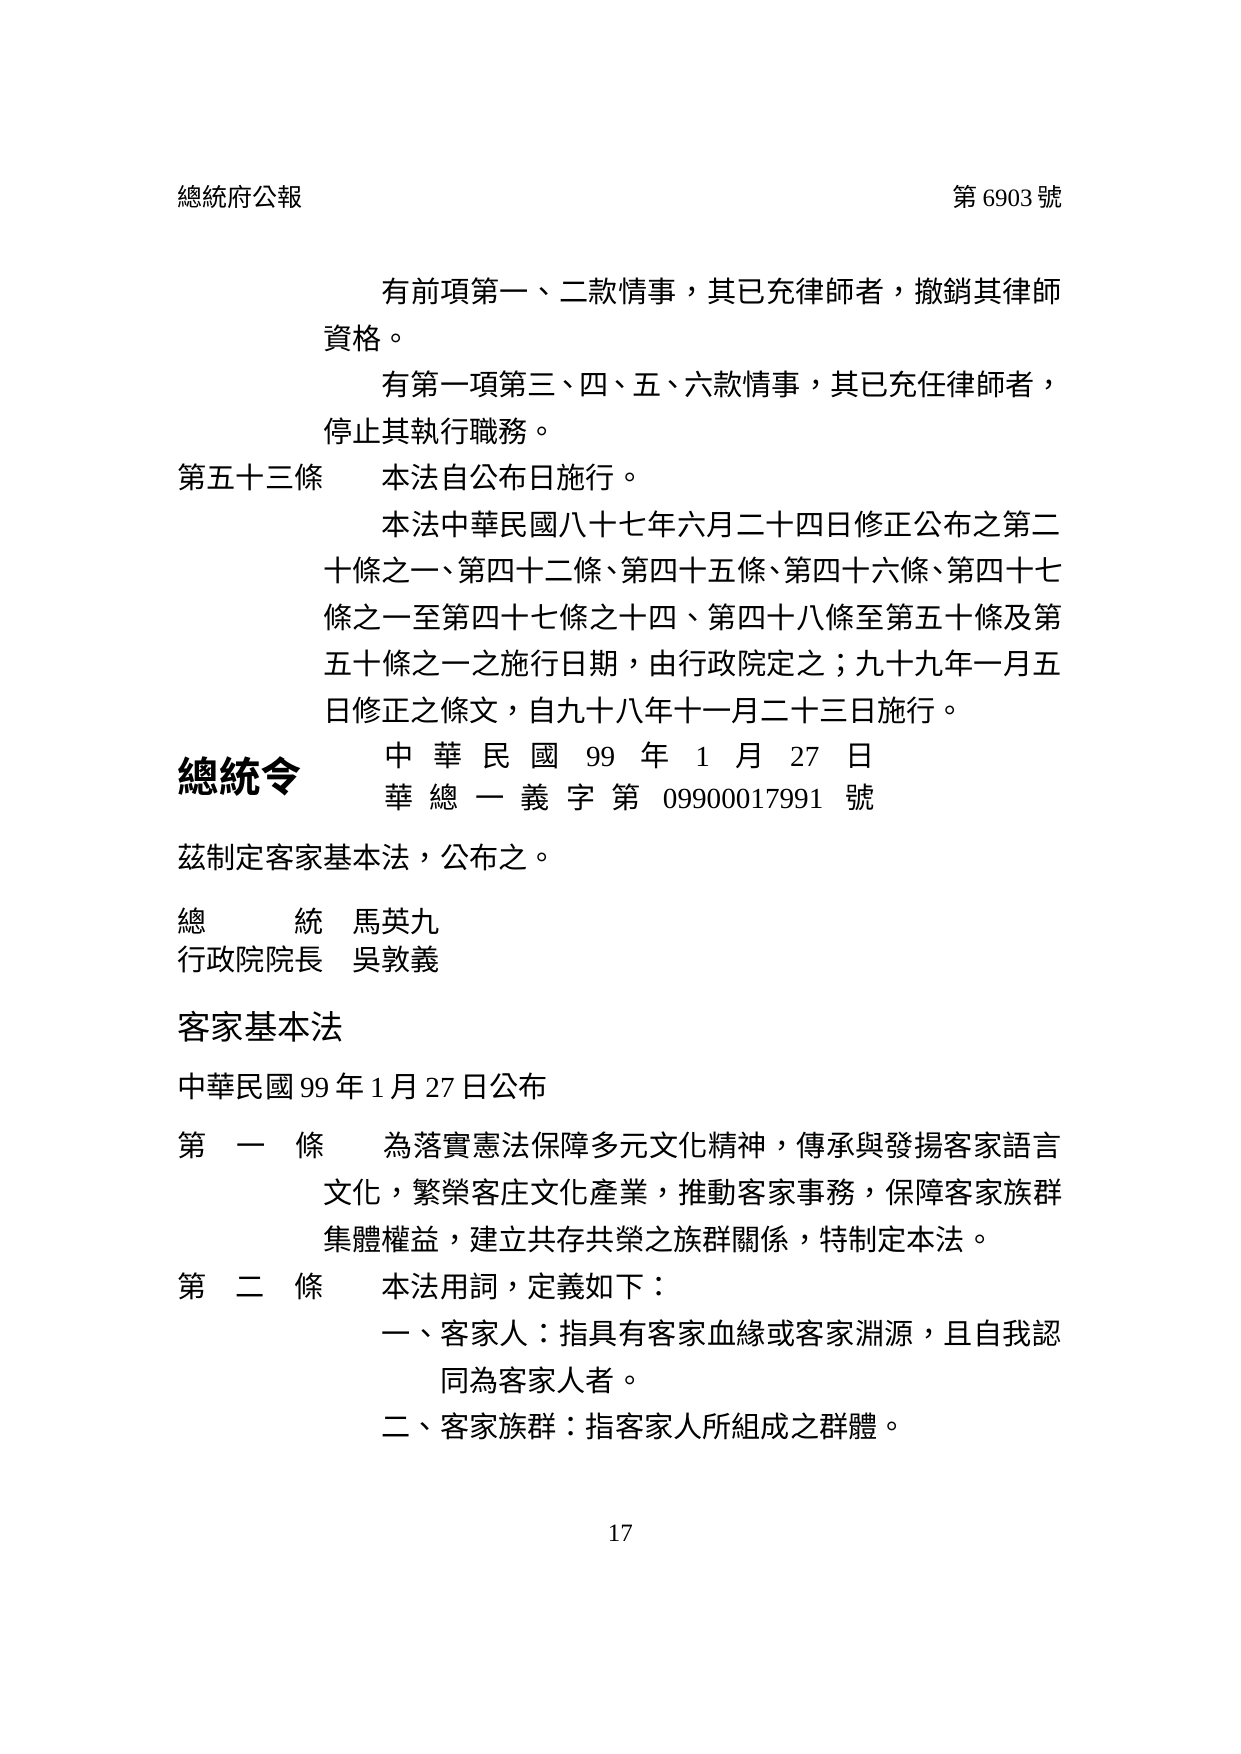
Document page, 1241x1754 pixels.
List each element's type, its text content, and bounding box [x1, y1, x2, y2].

text 總 統 馬英九 [177, 902, 1063, 940]
text 行政院院長 吳敦義 [177, 940, 1063, 977]
text 本法中華民國八十七年六月二十四日修正公布之第二十條之一、第四十二條、第四十五條、第四十六條、第四十七條之一至第四十七條之十四、第四十八條至第五十條及第五十條之一之施行日期，由行政院定之；九十九年一月五日修正之條文，自九十八年十一月二十三日施行。 [323, 498, 1063, 730]
text 第 二 條 本法用詞，定義如下： [177, 1260, 1063, 1307]
table_header 總統令 [174, 730, 381, 819]
table_header 中華民國99年1月27日 華總一義字第09900017991號 [381, 730, 877, 819]
text 客家基本法 [177, 1002, 1063, 1048]
text 一、客家人：指具有客家血緣或客家淵源，且自我認同為客家人者。 [381, 1307, 1063, 1400]
text 第五十三條 本法自公布日施行。 [177, 452, 1063, 498]
text 第 一 條 為落實憲法保障多元文化精神，傳承與發揚客家語言、文化，繁榮客庄文化產業，推動客家事務，保障客家族群集體權益，建立共存共榮之族群關係，特制定本法。 [177, 1119, 1063, 1260]
text 有第一項第三、四、五、六款情事，其已充任律師者，停止其執行職務。 [323, 359, 1063, 452]
text 二、客家族群：指客家人所組成之群體。 [381, 1400, 1063, 1447]
text 中華民國99年1月27日公布 [177, 1061, 1063, 1107]
text 有前項第一、二款情事，其已充律師者，撤銷其律師資格。 [323, 266, 1063, 359]
text 茲制定客家基本法，公布之。 [177, 832, 1063, 877]
